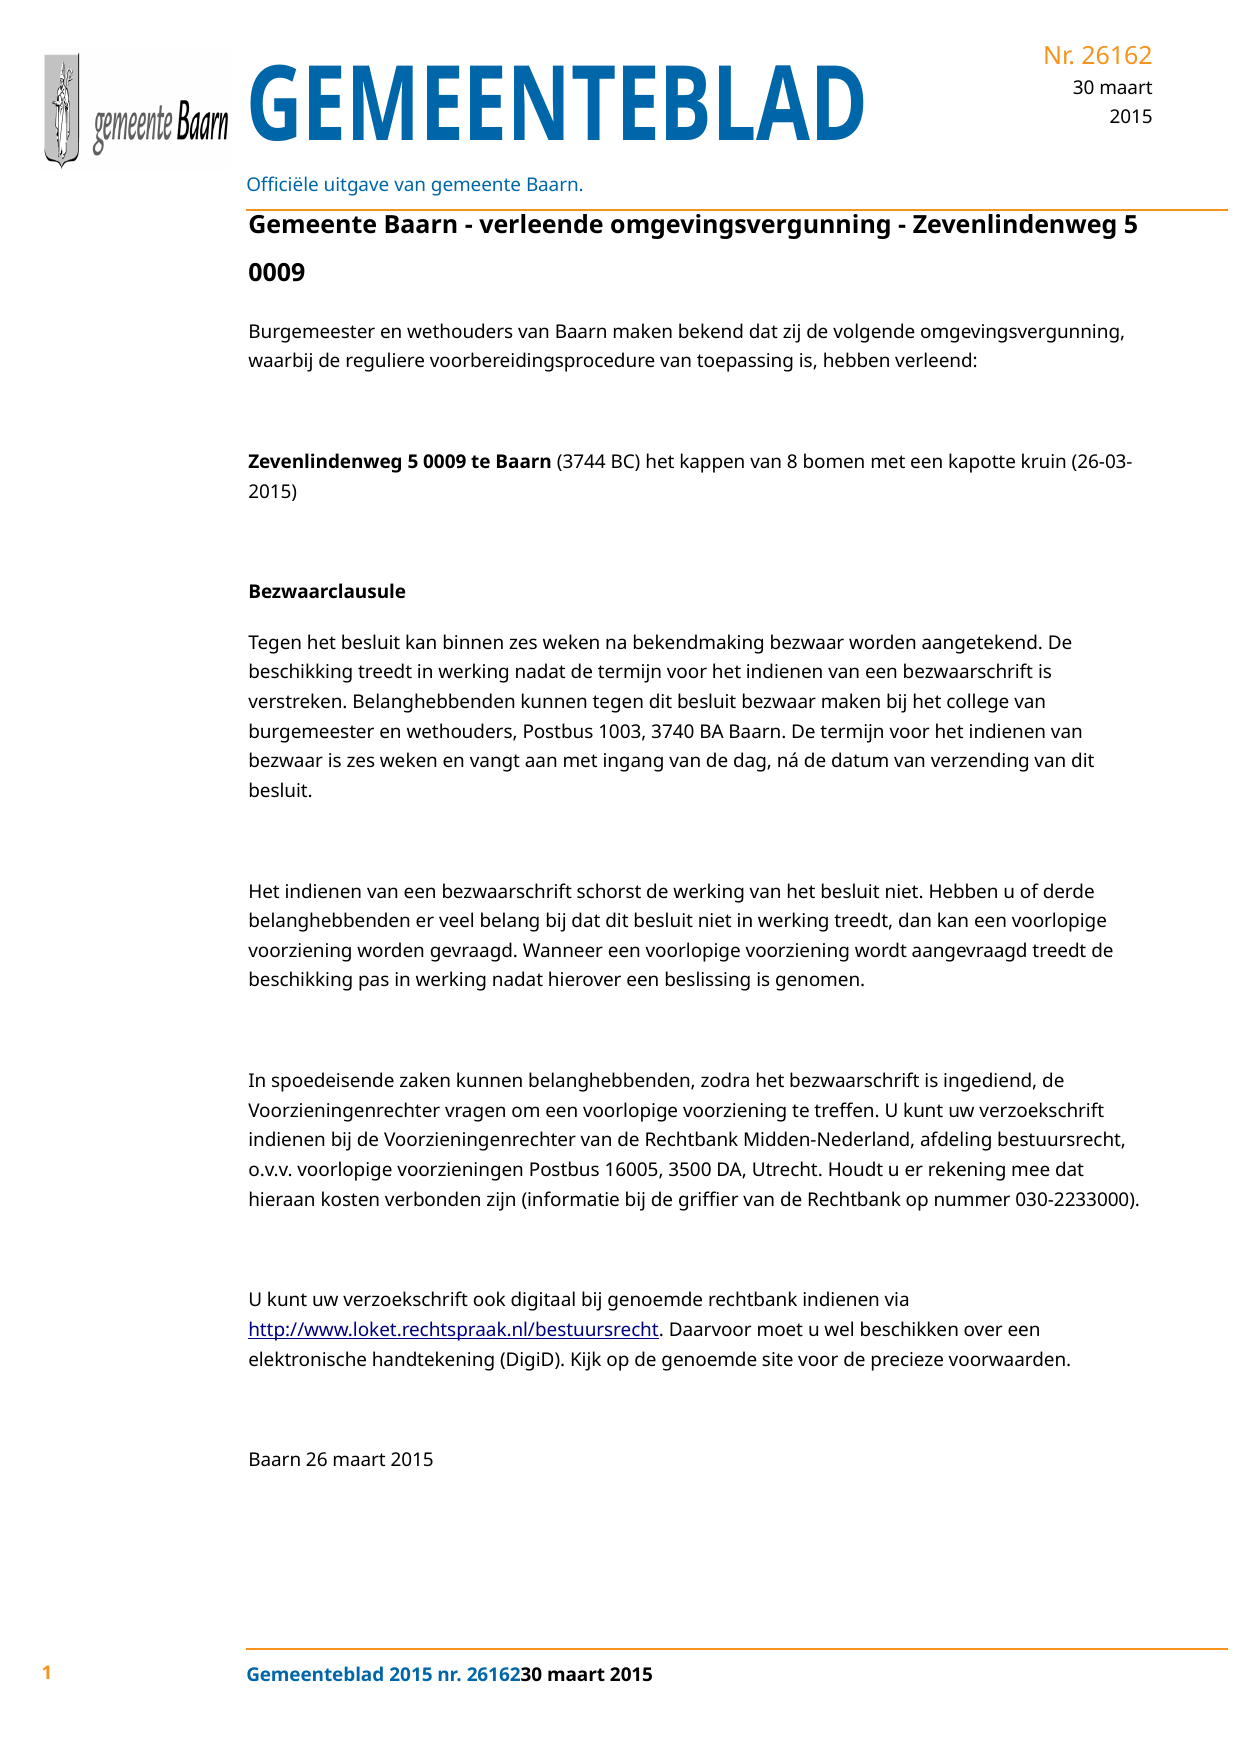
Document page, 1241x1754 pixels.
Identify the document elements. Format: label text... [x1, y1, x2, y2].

text Burgemeester en wethouders van Baarn maken bekend dat zij de volgende omgevingsvergunning, waarbij de reguliere voorbereidingsprocedure van toepassing is, hebben verleend: [248, 318, 1152, 373]
text In spoedeisende zaken kunnen belanghebbenden, zodra het bezwaarschrift is ingediend, de Voorzieningenrechter vragen om een voorlopige voorziening te treffen. U kunt uw verzoekschrift indienen bij de Voorzieningenrechter van de Rechtbank Midden-Nederland, afdeling bestuursrecht, o.v.v. voorlopige voorzieningen Postbus 16005, 3500 DA, Utrecht. Houdt u er rekening mee dat hieraan kosten verbonden zijn (informatie bij de griffier van de Rechtbank op nummer 030-2233000). [248, 1067, 1152, 1212]
text Gemeente Baarn - verleende omgevingsvergunning - Zevenlindenweg 5 0009 [248, 211, 1152, 288]
text Het indienen van een bezwaarschrift schorst de werking van het besluit niet. Hebben u of derde belanghebbenden er veel belang bij dat dit besluit niet in werking treedt, dan kan een voorlopige voorziening worden gevraagd. Wanneer een voorlopige voorziening wordt aangevraagd treedt de beschikking pas in werking nadat hierover een beslissing is genomen. [248, 878, 1152, 992]
text U kunt uw verzoekschrift ook digitaal bij genoemde rechtbank indienen via http://www.loket.rechtspraak.nl/bestuursrecht. Daarvoor moet u wel beschikken over een elektronische handtekening (DigiD). Kijk op de genoemde site voor de precieze voorwaarden. [248, 1287, 1152, 1372]
text Bezwaarclausule [248, 579, 1152, 604]
picture [41, 47, 231, 172]
text Baarn 26 maart 2015 [248, 1447, 1152, 1472]
text Tegen het besluit kan binnen zes weken na bekendmaking bezwaar worden aangetekend. De beschikking treedt in werking nadat de termijn voor het indienen van een bezwaarschrift is verstreken. Belanghebbenden kunnen tegen dit besluit bezwaar maken bij het college van burgemeester en wethouders, Postbus 1003, 3740 BA Baarn. De termijn voor het indienen van bezwaar is zes weken en vangt aan met ingang van de dag, ná de datum van verzending van dit besluit. [248, 629, 1152, 803]
text Zevenlindenweg 5 0009 te Baarn (3744 BC) het kappen van 8 bomen met een kapotte kruin (26-03-2015) [248, 448, 1152, 504]
